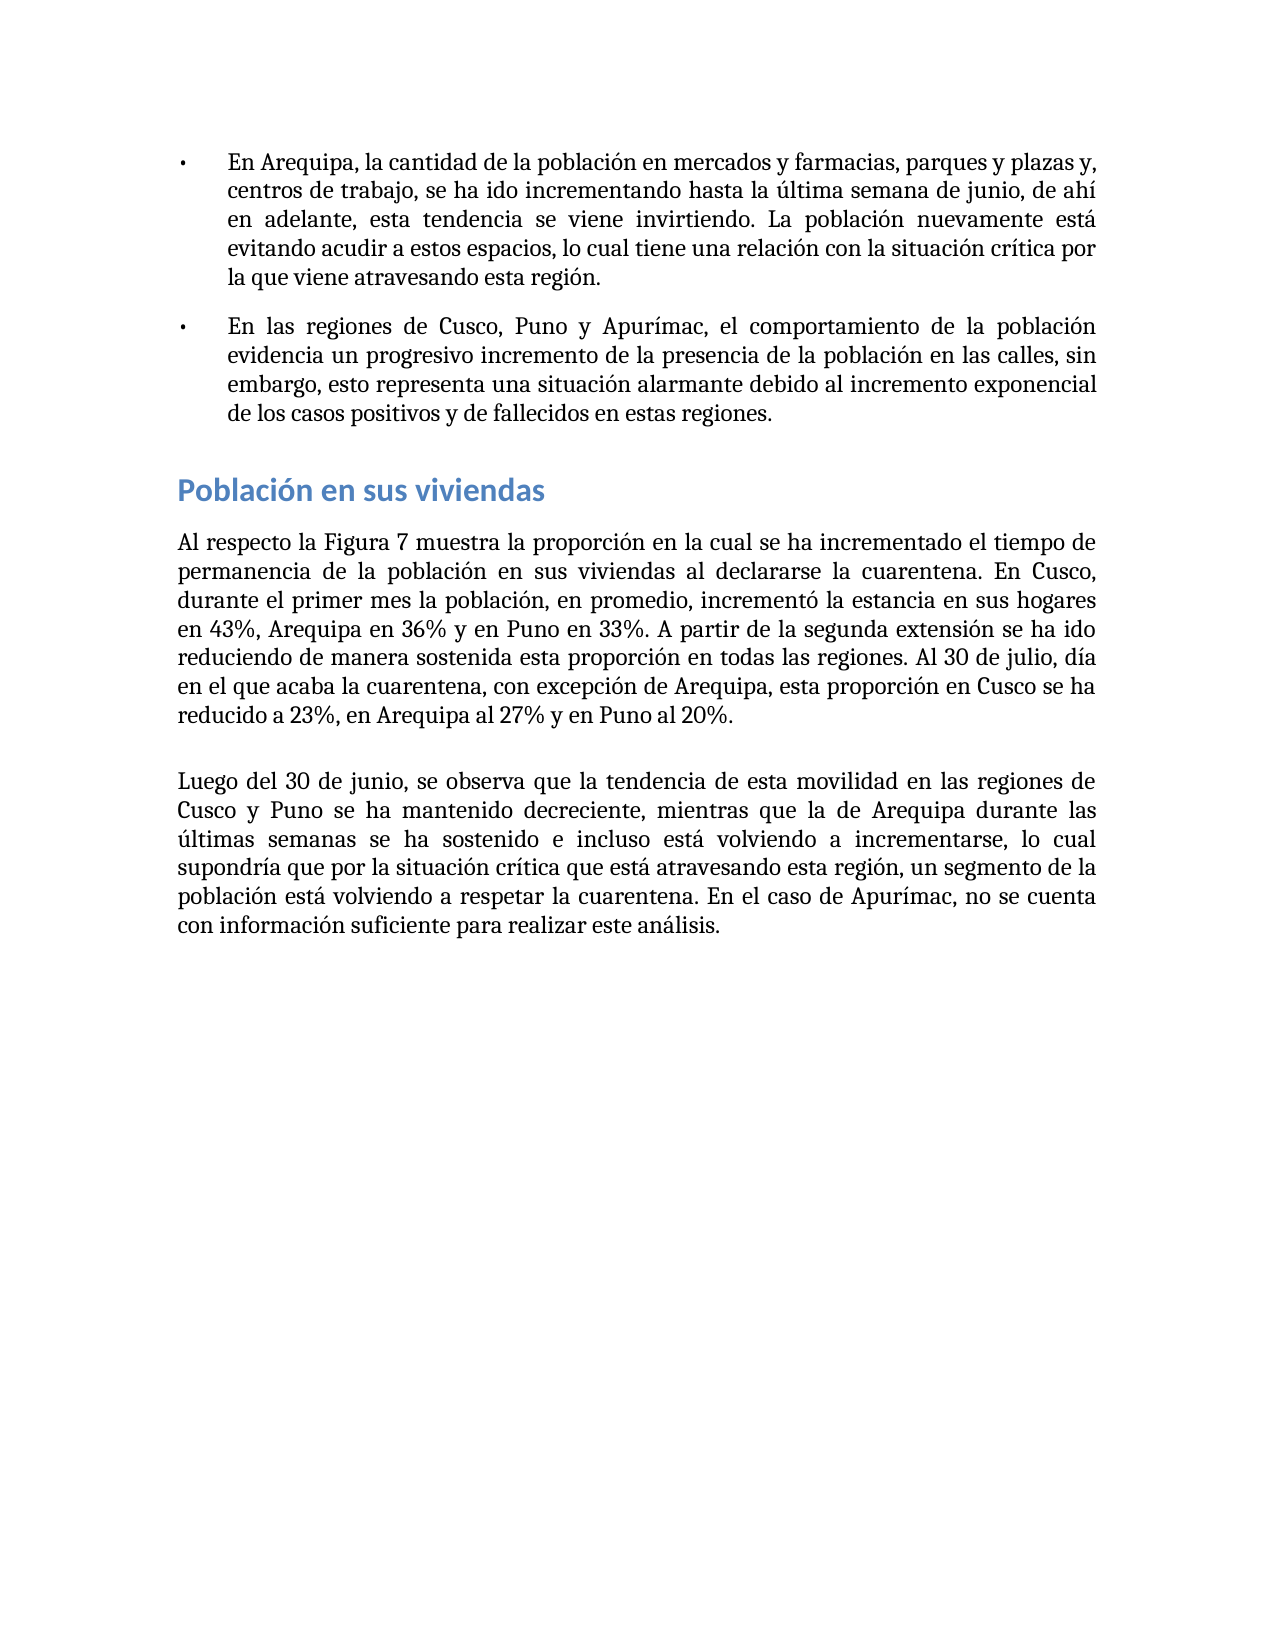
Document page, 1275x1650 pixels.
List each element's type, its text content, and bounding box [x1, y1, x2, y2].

text Luego del 30 de junio, se observa que la tendencia de esta movilidad en las regiones de Cusco y Puno se ha mantenido decreciente, mientras que la de Arequipa durante las últimas semanas se ha sostenido e incluso está volviendo a incrementarse, lo cual supondría que por la situación crítica que está atravesando esta región, un segmento de la población está volviendo a respetar la cuarentena. En el caso de Apurímac, no se cuenta con información suficiente para realizar este análisis. [177, 767, 1098, 939]
list En Arequipa, la cantidad de la población en mercados y farmacias, parques y plazas y, centros de trabajo, se ha ido incrementando hasta la última semana de junio, de ahí en adelante, esta tendencia se viene invirtiendo. La población nuevamente está evitando acudir a estos espacios, lo cual tiene una relación con la situación crítica por la que viene atravesando esta región. [177, 148, 1098, 291]
subtitle Población en sus viviendas [177, 469, 1098, 509]
list En las regiones de Cusco, Puno y Apurímac, el comportamiento de la población evidencia un progresivo incremento de la presencia de la población en las calles, sin embargo, esto representa una situación alarmante debido al incremento exponencial de los casos positivos y de fallecidos en estas regiones. [177, 312, 1098, 427]
text Al respecto la Figura 7 muestra la proporción en la cual se ha incrementado el tiempo de permanencia de la población en sus viviendas al declararse la cuarentena. En Cusco, durante el primer mes la población, en promedio, incrementó la estancia en sus hogares en 43%, Arequipa en 36% y en Puno en 33%. A partir de la segunda extensión se ha ido reduciendo de manera sostenida esta proporción en todas las regiones. Al 30 de julio, día en el que acaba la cuarentena, con excepción de Arequipa, esta proporción en Cusco se ha reducido a 23%, en Arequipa al 27% y en Puno al 20%. [177, 528, 1098, 729]
